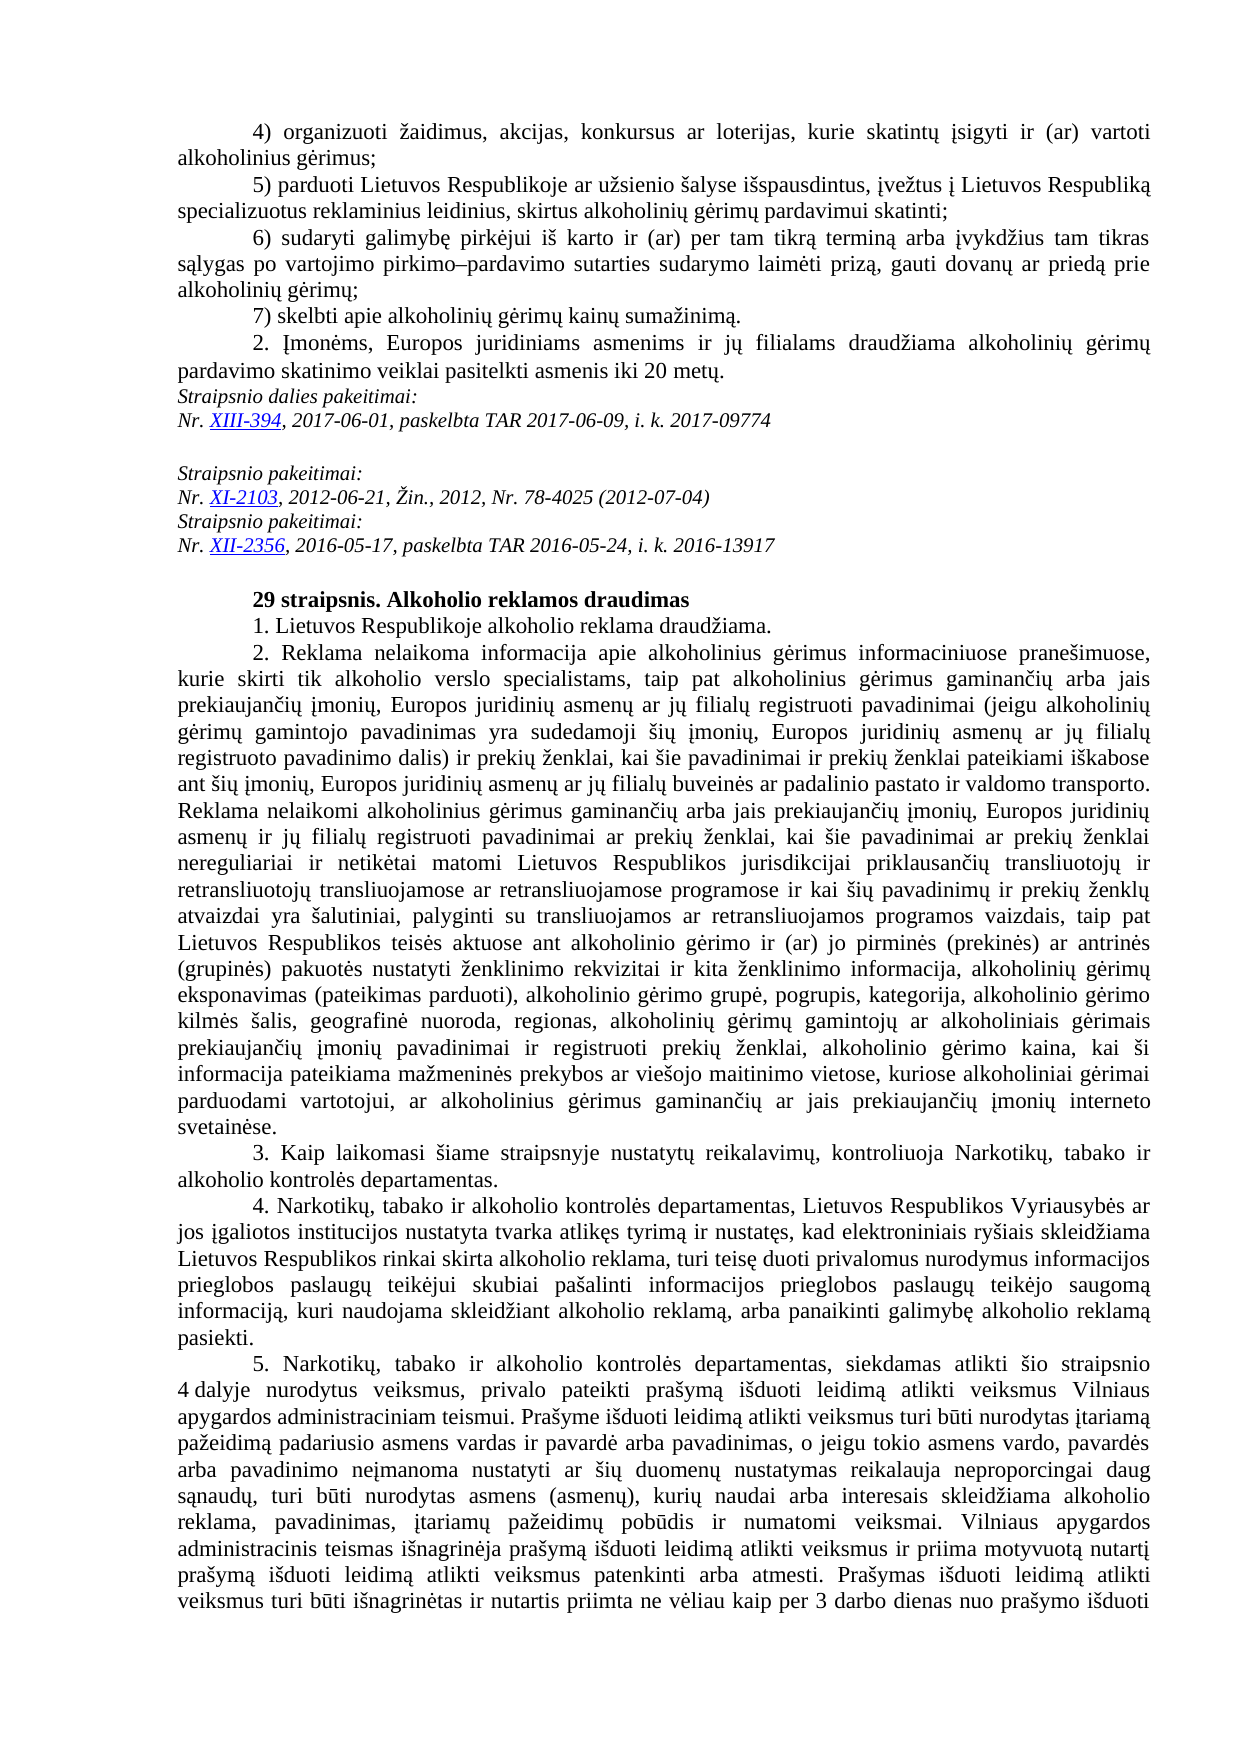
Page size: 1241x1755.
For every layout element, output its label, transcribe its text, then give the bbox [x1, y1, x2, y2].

text 4. Narkotikų, tabako ir alkoholio kontrolės departamentas, Lietuvos Respublikos Vyriausybės ar jos įgaliotos institucijos nustatyta tvarka atlikęs tyrimą ir nustatęs, kad elektroniniais ryšiais skleidžiama Lietuvos Respublikos rinkai skirta alkoholio reklama, turi teisę duoti privalomus nurodymus informacijos prieglobos paslaugų teikėjui skubiai pašalinti informacijos prieglobos paslaugų teikėjo saugomą informaciją, kuri naudojama skleidžiant alkoholio reklamą, arba panaikinti galimybę alkoholio reklamą pasiekti. [177, 1192, 1152, 1350]
text Nr. XI-2103, 2012-06-21, Žin., 2012, Nr. 78-4025 (2012-07-04) [177, 485, 1152, 509]
text 4) organizuoti žaidimus, akcijas, konkursus ar loterijas, kurie skatintų įsigyti ir (ar) vartoti alkoholinius gėrimus; [177, 118, 1152, 171]
text 6) sudaryti galimybę pirkėjui iš karto ir (ar) per tam tikrą terminą arba įvykdžius tam tikras sąlygas po vartojimo pirkimo–pardavimo sutarties sudarymo laimėti prizą, gauti dovanų ar priedą prie alkoholinių gėrimų; [177, 223, 1152, 303]
text 2. Reklama nelaikoma informacija apie alkoholinius gėrimus informaciniuose pranešimuose, kurie skirti tik alkoholio verslo specialistams, taip pat alkoholinius gėrimus gaminančių arba jais prekiaujančių įmonių, Europos juridinių asmenų ar jų filialų registruoti pavadinimai (jeigu alkoholinių gėrimų gamintojo pavadinimas yra sudedamoji šių įmonių, Europos juridinių asmenų ar jų filialų registruoto pavadinimo dalis) ir prekių ženklai, kai šie pavadinimai ir prekių ženklai pateikiami iškabose ant šių įmonių, Europos juridinių asmenų ar jų filialų buveinės ar padalinio pastato ir valdomo transporto. Reklama nelaikomi alkoholinius gėrimus gaminančių arba jais prekiaujančių įmonių, Europos juridinių asmenų ir jų filialų registruoti pavadinimai ar prekių ženklai, kai šie pavadinimai ar prekių ženklai nereguliariai ir netikėtai matomi Lietuvos Respublikos jurisdikcijai priklausančių transliuotojų ir retransliuotojų transliuojamose ar retransliuojamose programose ir kai šių pavadinimų ir prekių ženklų atvaizdai yra šalutiniai, palyginti su transliuojamos ar retransliuojamos programos vaizdais, taip pat Lietuvos Respublikos teisės aktuose ant alkoholinio gėrimo ir (ar) jo pirminės (prekinės) ar antrinės (grupinės) pakuotės nustatyti ženklinimo rekvizitai ir kita ženklinimo informacija, alkoholinių gėrimų eksponavimas (pateikimas parduoti), alkoholinio gėrimo grupė, pogrupis, kategorija, alkoholinio gėrimo kilmės šalis, geografinė nuoroda, regionas, alkoholinių gėrimų gamintojų ar alkoholiniais gėrimais prekiaujančių įmonių pavadinimai ir registruoti prekių ženklai, alkoholinio gėrimo kaina, kai ši informacija pateikiama mažmeninės prekybos ar viešojo maitinimo vietose, kuriose alkoholiniai gėrimai parduodami vartotojui, ar alkoholinius gėrimus gaminančių ar jais prekiaujančių įmonių interneto svetainėse. [177, 639, 1152, 1139]
text Straipsnio pakeitimai: [177, 509, 1152, 533]
text 5. Narkotikų, tabako ir alkoholio kontrolės departamentas, siekdamas atlikti šio straipsnio 4 dalyje nurodytus veiksmus, privalo pateikti prašymą išduoti leidimą atlikti veiksmus Vilniaus apygardos administraciniam teismui. Prašyme išduoti leidimą atlikti veiksmus turi būti nurodytas įtariamą pažeidimą padariusio asmens vardas ir pavardė arba pavadinimas, o jeigu tokio asmens vardo, pavardės arba pavadinimo neįmanoma nustatyti ar šių duomenų nustatymas reikalauja neproporcingai daug sąnaudų, turi būti nurodytas asmens (asmenų), kurių naudai arba interesais skleidžiama alkoholio reklama, pavadinimas, įtariamų pažeidimų pobūdis ir numatomi veiksmai. Vilniaus apygardos administracinis teismas išnagrinėja prašymą išduoti leidimą atlikti veiksmus ir priima motyvuotą nutartį prašymą išduoti leidimą atlikti veiksmus patenkinti arba atmesti. Prašymas išduoti leidimą atlikti veiksmus turi būti išnagrinėtas ir nutartis priimta ne vėliau kaip per 3 darbo dienas nuo prašymo išduoti [177, 1350, 1152, 1614]
text Nr. XIII-394, 2017-06-01, paskelbta TAR 2017-06-09, i. k. 2017-09774 [177, 408, 1152, 432]
text 29 straipsnis. Alkoholio reklamos draudimas [177, 586, 1152, 612]
text Nr. XII-2356, 2016-05-17, paskelbta TAR 2016-05-24, i. k. 2016-13917 [177, 533, 1152, 557]
text 5) parduoti Lietuvos Respublikoje ar užsienio šalyse išspausdintus, įvežtus į Lietuvos Respubliką specializuotus reklaminius leidinius, skirtus alkoholinių gėrimų pardavimui skatinti; [177, 171, 1152, 223]
text 3. Kaip laikomasi šiame straipsnyje nustatytų reikalavimų, kontroliuoja Narkotikų, tabako ir alkoholio kontrolės departamentas. [177, 1139, 1152, 1192]
text 2. Įmonėms, Europos juridiniams asmenims ir jų filialams draudžiama alkoholinių gėrimų pardavimo skatinimo veiklai pasitelkti asmenis iki 20 metų. [177, 329, 1152, 384]
text Straipsnio dalies pakeitimai: [177, 384, 1152, 408]
text 1. Lietuvos Respublikoje alkoholio reklama draudžiama. [177, 612, 1152, 639]
text Straipsnio pakeitimai: [177, 461, 1152, 485]
text 7) skelbti apie alkoholinių gėrimų kainų sumažinimą. [177, 303, 1152, 329]
